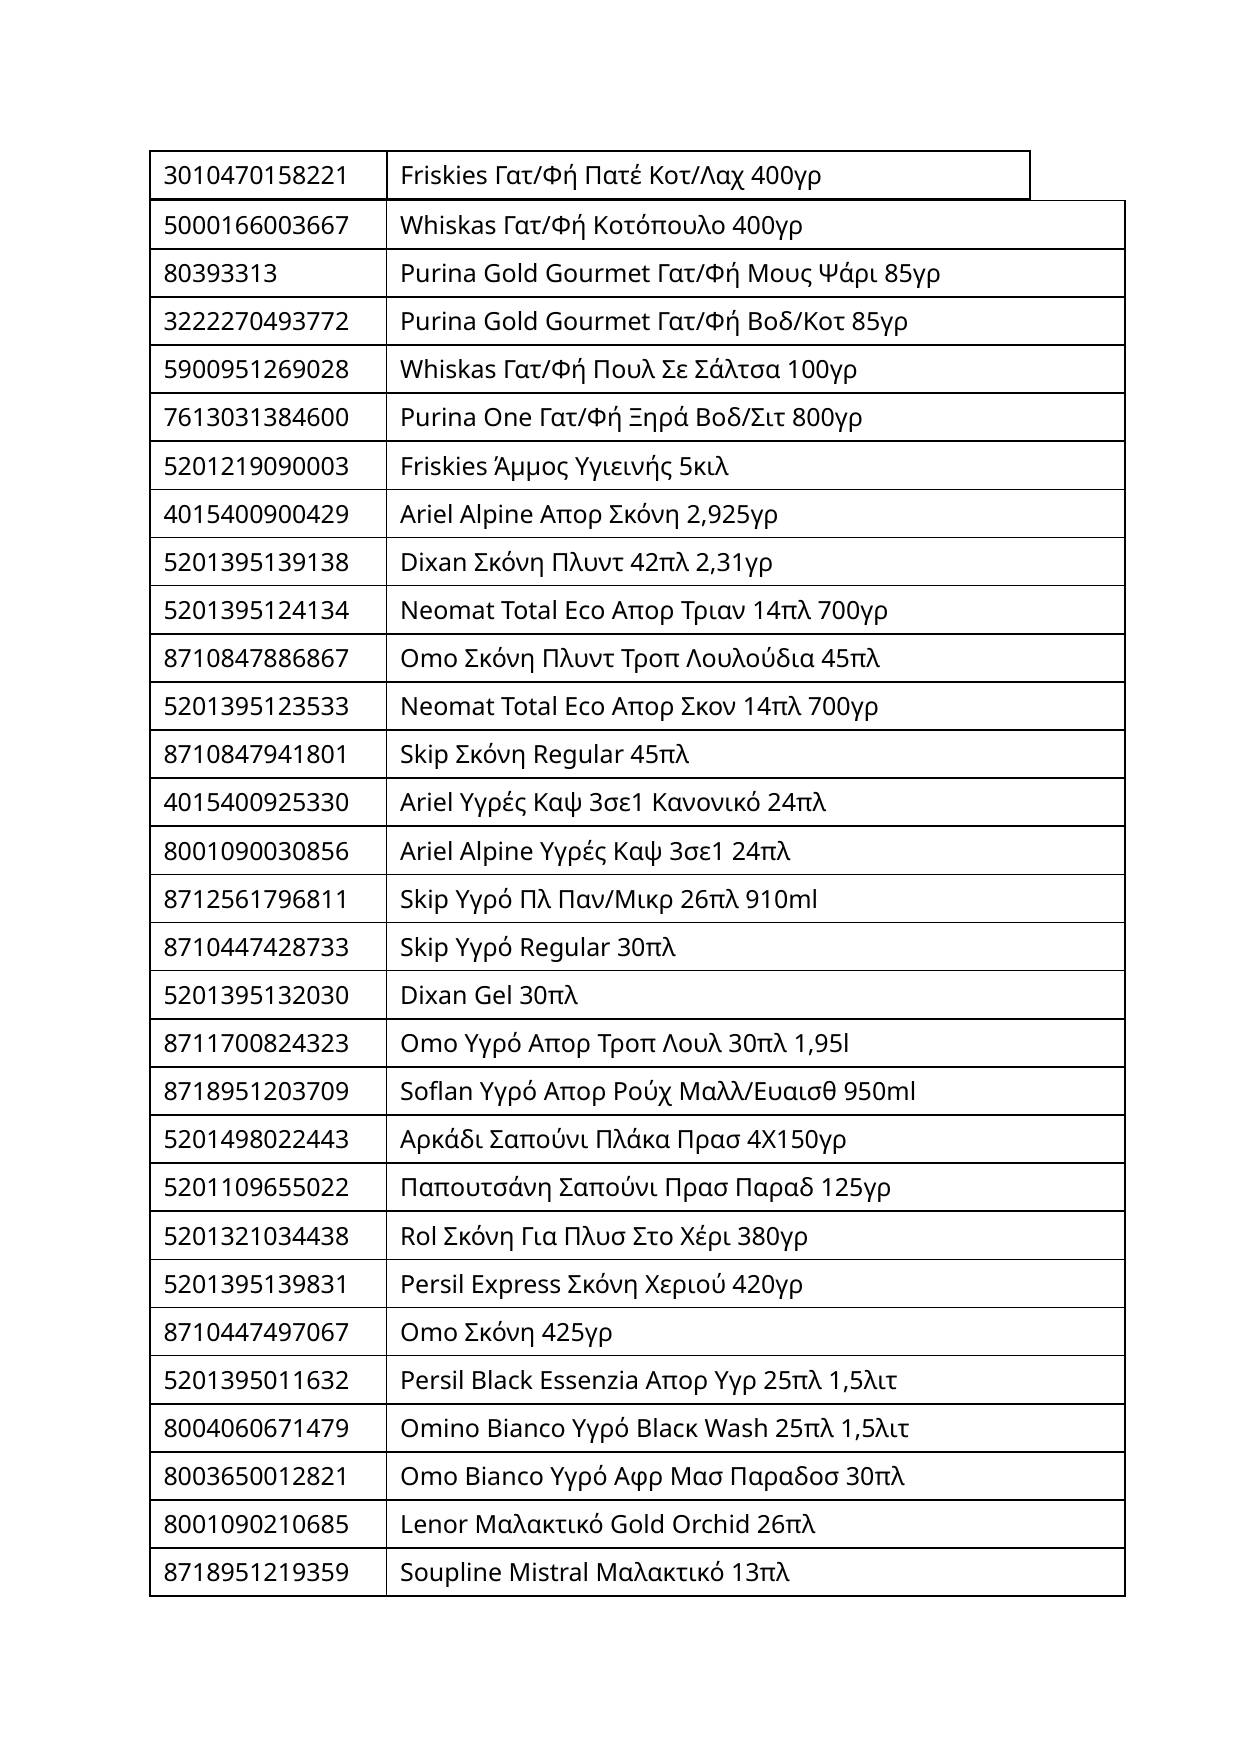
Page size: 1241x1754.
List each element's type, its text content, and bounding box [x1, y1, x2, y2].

table_cell 5201395139138 [151, 538, 386, 585]
table_cell Omo Σκόνη Πλυντ Τροπ Λουλούδια 45πλ [387, 635, 1124, 681]
table_cell 8001090030856 [151, 827, 386, 873]
table_cell 80393313 [151, 250, 386, 296]
table_cell Persil Express Σκόνη Χεριού 420γρ [387, 1260, 1124, 1307]
table_cell Persil Black Essenzia Απορ Υγρ 25πλ 1,5λιτ [387, 1356, 1124, 1403]
table_cell Omo Σκόνη 425γρ [387, 1308, 1124, 1355]
table_cell 5201395139831 [151, 1260, 386, 1307]
table_cell 3222270493772 [151, 298, 386, 344]
table_cell 4015400925330 [151, 779, 386, 825]
table_cell Ariel Alpine Απορ Σκόνη 2,925γρ [387, 490, 1124, 537]
table_cell Friskies Άμμος Υγιεινής 5κιλ [387, 442, 1124, 488]
table_cell Purina Gold Gourmet Γατ/Φή Μους Ψάρι 85γρ [387, 250, 1124, 296]
table_cell Παπουτσάνη Σαπούνι Πρασ Παραδ 125γρ [387, 1164, 1124, 1210]
table_cell 8711700824323 [151, 1020, 386, 1066]
table_cell Neomat Total Eco Απορ Σκον 14πλ 700γρ [387, 683, 1124, 729]
table_cell Αρκάδι Σαπούνι Πλάκα Πρασ 4Χ150γρ [387, 1116, 1124, 1162]
table_cell Ariel Alpine Υγρές Καψ 3σε1 24πλ [387, 827, 1124, 873]
table_cell Soflan Υγρό Απορ Ρούχ Μαλλ/Ευαισθ 950ml [387, 1068, 1124, 1114]
table_cell Omo Υγρό Απορ Τροπ Λουλ 30πλ 1,95l [387, 1020, 1124, 1066]
table_cell 5201498022443 [151, 1116, 386, 1162]
table_cell Whiskas Γατ/Φή Πουλ Σε Σάλτσα 100γρ [387, 346, 1124, 392]
table_cell Skip Υγρό Πλ Παν/Μικρ 26πλ 910ml [387, 875, 1124, 922]
table_cell 5201395011632 [151, 1356, 386, 1403]
table_cell 5201395123533 [151, 683, 386, 729]
table_cell 8003650012821 [151, 1453, 386, 1499]
table_header 5000166003667 [151, 201, 386, 248]
table_cell 4015400900429 [151, 490, 386, 537]
table_cell 8712561796811 [151, 875, 386, 922]
table_cell 5201219090003 [151, 442, 386, 488]
table_cell Dixan Gel 30πλ [387, 971, 1124, 1018]
table_cell Skip Υγρό Regular 30πλ [387, 923, 1124, 970]
table_cell Omo Bianco Υγρό Αφρ Μασ Παραδοσ 30πλ [387, 1453, 1124, 1499]
table_header Whiskas Γατ/Φή Κοτόπουλο 400γρ [387, 201, 1124, 248]
table_cell 8710847886867 [151, 635, 386, 681]
table_cell Soupline Mistral Μαλακτικό 13πλ [387, 1549, 1124, 1595]
table_cell 8710847941801 [151, 731, 386, 777]
table_cell Lenor Μαλακτικό Gold Orchid 26πλ [387, 1501, 1124, 1547]
table_cell Ariel Υγρές Καψ 3σε1 Κανονικό 24πλ [387, 779, 1124, 825]
table_cell 8001090210685 [151, 1501, 386, 1547]
table_cell 8710447428733 [151, 923, 386, 970]
table_cell 7613031384600 [151, 394, 386, 440]
table_cell Skip Σκόνη Regular 45πλ [387, 731, 1124, 777]
table_cell Rol Σκόνη Για Πλυσ Στο Χέρι 380γρ [387, 1212, 1124, 1258]
table_cell 5201395132030 [151, 971, 386, 1018]
table_cell 5201395124134 [151, 586, 386, 633]
table_cell Dixan Σκόνη Πλυντ 42πλ 2,31γρ [387, 538, 1124, 585]
table_cell Omino Bianco Υγρό Blacκ Wash 25πλ 1,5λιτ [387, 1405, 1124, 1451]
table_cell Neomat Total Eco Απορ Τριαν 14πλ 700γρ [387, 586, 1124, 633]
table_cell Purina One Γατ/Φή Ξηρά Βοδ/Σιτ 800γρ [387, 394, 1124, 440]
table_cell 8710447497067 [151, 1308, 386, 1355]
table_cell 5201321034438 [151, 1212, 386, 1258]
table_cell 8718951203709 [151, 1068, 386, 1114]
table_cell 3010470158221 [151, 152, 386, 198]
table_cell 5201109655022 [151, 1164, 386, 1210]
table_cell Friskies Γατ/Φή Πατέ Κοτ/Λαχ 400γρ [388, 152, 1029, 198]
table_cell 5900951269028 [151, 346, 386, 392]
table_cell 8004060671479 [151, 1405, 386, 1451]
table_cell 8718951219359 [151, 1549, 386, 1595]
table_cell Purina Gold Gourmet Γατ/Φή Βοδ/Κοτ 85γρ [387, 298, 1124, 344]
